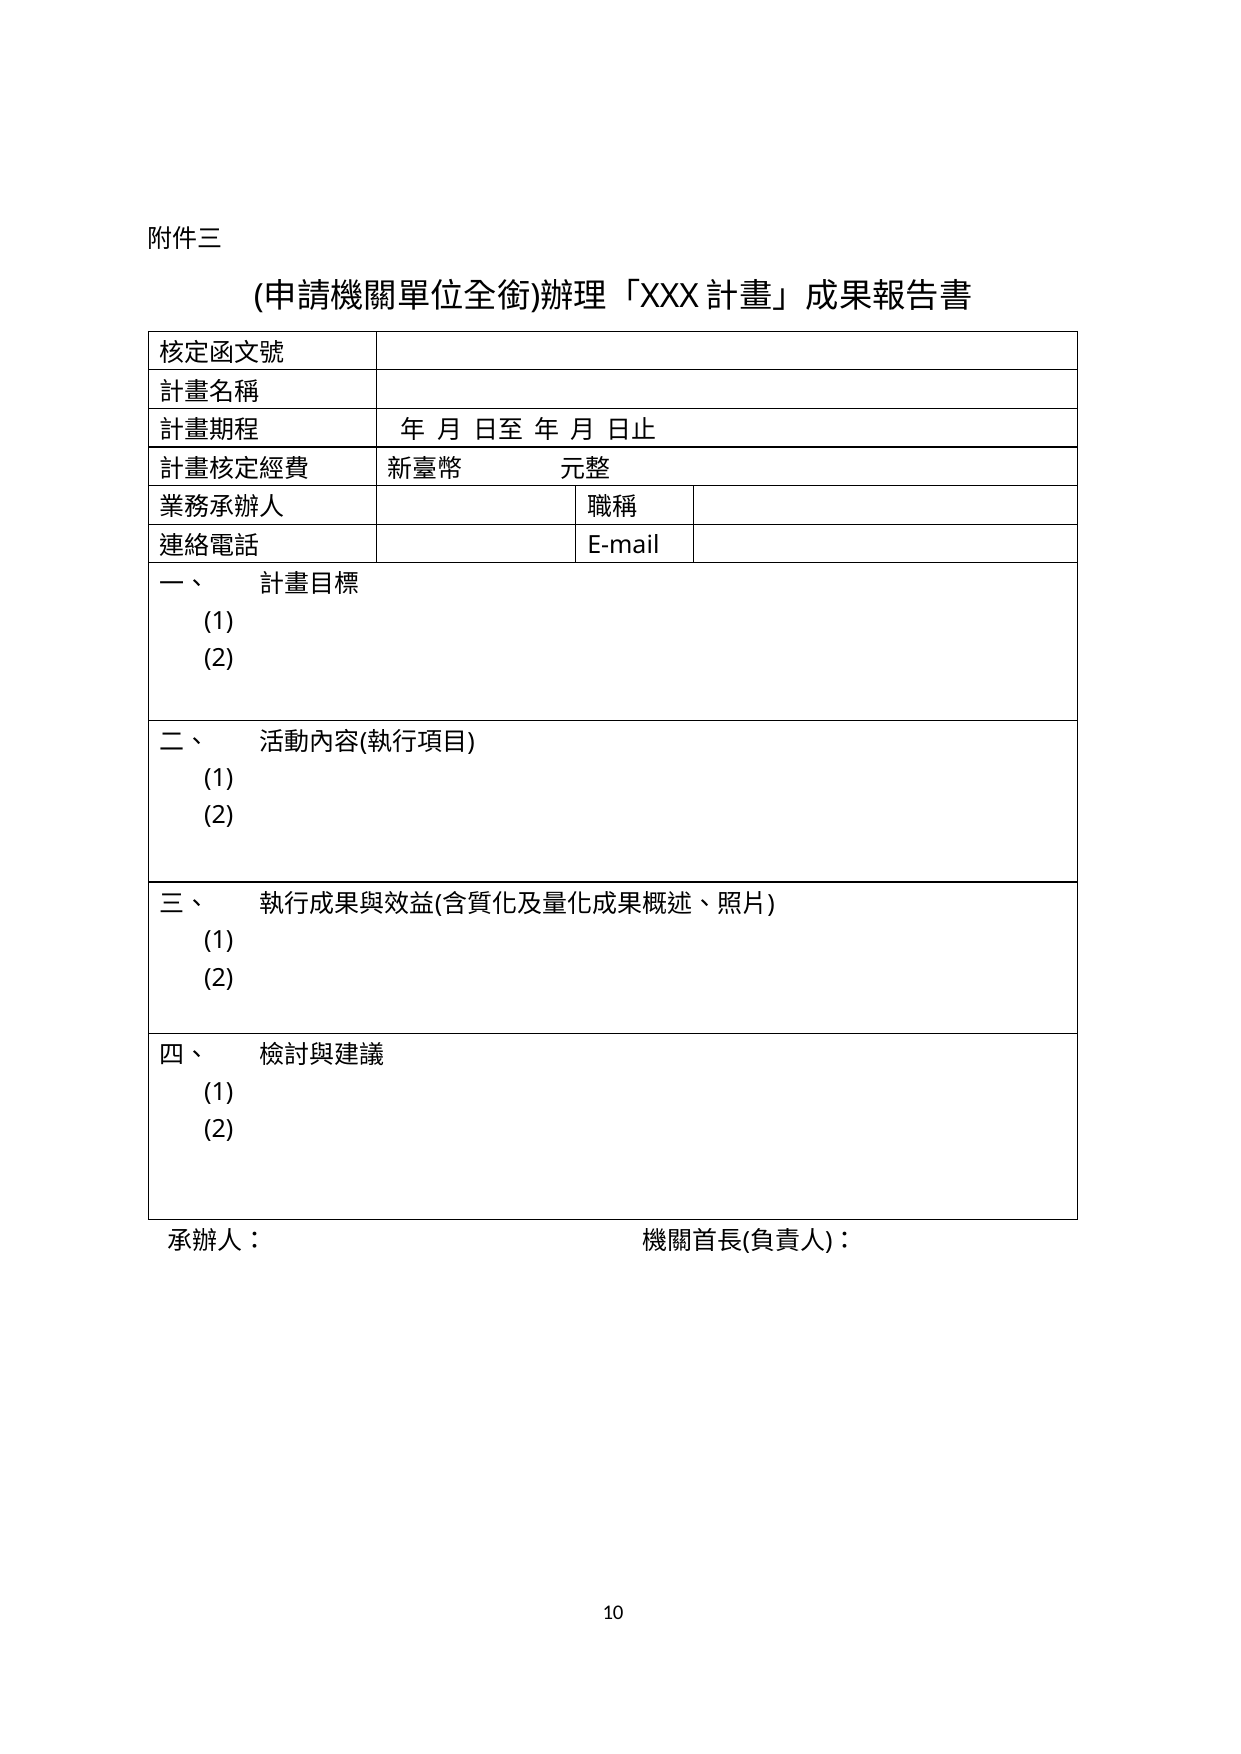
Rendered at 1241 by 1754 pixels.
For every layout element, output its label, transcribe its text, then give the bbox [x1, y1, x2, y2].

table_cell 年 月 日至 年 月 日止 [377, 409, 1077, 446]
text 附件三 [148, 218, 1078, 256]
table_cell [694, 486, 1077, 523]
text 承辦人： 機關首長(負責人)： [148, 1220, 1078, 1258]
table_cell 新臺幣 元整 [377, 448, 1077, 485]
table_header 核定函文號 [149, 332, 376, 369]
table_cell 檢討與建議 [149, 1034, 1077, 1219]
table_cell [377, 525, 575, 562]
table_cell 計畫目標 [149, 563, 1077, 719]
table_cell 業務承辦人 [149, 486, 376, 523]
table_cell 執行成果與效益(含質化及量化成果概述、照片) [149, 883, 1077, 1033]
table_cell 計畫核定經費 [149, 448, 376, 485]
table_cell [377, 486, 575, 523]
table_cell 計畫期程 [149, 409, 376, 446]
table_header [377, 332, 1077, 369]
table_cell [377, 370, 1077, 408]
table_cell 職稱 [576, 486, 693, 523]
table_cell E-mail [576, 525, 693, 562]
text (申請機關單位全銜)辦理「XXX計畫」成果報告書 [148, 256, 1078, 331]
table_cell 活動內容(執行項目) [149, 721, 1077, 881]
table_cell 連絡電話 [149, 525, 376, 562]
table_cell [694, 525, 1077, 562]
table_cell 計畫名稱 [149, 370, 376, 408]
